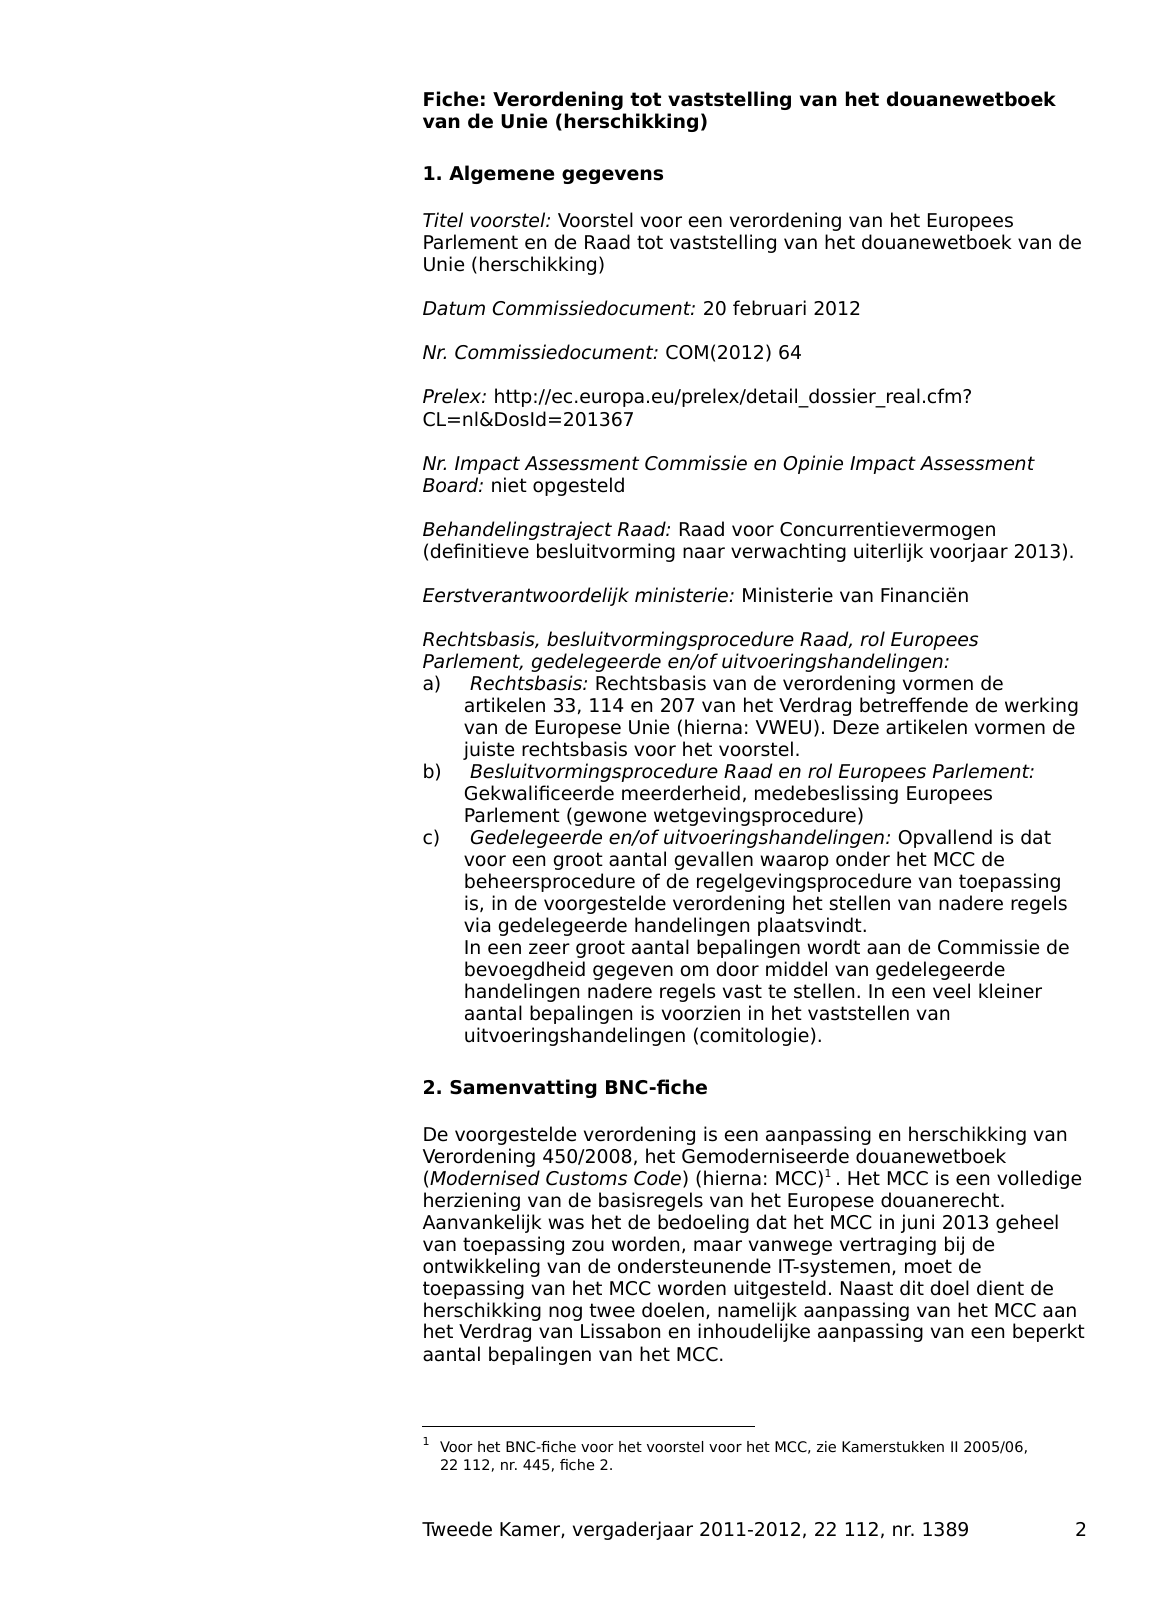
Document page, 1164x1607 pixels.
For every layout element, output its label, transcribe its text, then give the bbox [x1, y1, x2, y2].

text De voorgestelde verordening is een aanpassing en herschikking van Verordening 450/2008, het Gemoderniseerde douanewetboek (Modernised Customs Code) (hierna: MCC). Het MCC is een volledige herziening van de basisregels van het Europese douanerecht. Aanvankelijk was het de bedoeling dat het MCC in juni 2013 geheel van toepassing zou worden, maar vanwege vertraging bij de ontwikkeling van de ondersteunende IT-systemen, moet de toepassing van het MCC worden uitgesteld. Naast dit doel dient de herschikking nog twee doelen, namelijk aanpassing van het MCC aan het Verdrag van Lissabon en inhoudelijke aanpassing van een beperkt aantal bepalingen van het MCC. [422, 1124, 1087, 1365]
text c) Gedelegeerde en/of uitvoeringshandelingen: Opvallend is dat voor een groot aantal gevallen waarop onder het MCC de beheersprocedure of de regelgevingsprocedure van toepassing is, in de voorgestelde verordening het stellen van nadere regels via gedelegeerde handelingen plaatsvindt. [422, 827, 1087, 937]
text Titel voorstel: Voorstel voor een verordening van het Europees Parlement en de Raad tot vaststelling van het douanewetboek van de Unie (herschikking) [422, 210, 1087, 276]
text Nr. Impact Assessment Commissie en Opinie Impact Assessment Board: niet opgesteld [422, 453, 1087, 497]
text Voor het BNC-fiche voor het voorstel voor het MCC, zie Kamerstukken II 2005/06, 22 112, nr. 445, fiche 2. [422, 1435, 1087, 1474]
text a) Rechtsbasis: Rechtsbasis van de verordening vormen de artikelen 33, 114 en 207 van het Verdrag betreffende de werking van de Europese Unie (hierna: VWEU). Deze artikelen vormen de juiste rechtsbasis voor het voorstel. [422, 673, 1087, 761]
text Nr. Commissiedocument: COM(2012) 64 [422, 342, 1087, 364]
text b) Besluitvormingsprocedure Raad en rol Europees Parlement: Gekwalificeerde meerderheid, medebeslissing Europees Parlement (gewone wetgevingsprocedure) [422, 761, 1087, 827]
subtitle 2. Samenvatting BNC-fiche [422, 1077, 1087, 1099]
subtitle Fiche: Verordening tot vaststelling van het douanewetboek van de Unie (herschikking) [422, 89, 1087, 133]
text Behandelingstraject Raad: Raad voor Concurrentievermogen (definitieve besluitvorming naar verwachting uiterlijk voorjaar 2013). [422, 519, 1087, 563]
text Rechtsbasis, besluitvormingsprocedure Raad, rol Europees Parlement, gedelegeerde en/of uitvoeringshandelingen: [422, 629, 1087, 673]
subtitle 1. Algemene gegevens [422, 163, 1087, 185]
text Datum Commissiedocument: 20 februari 2012 [422, 298, 1087, 320]
text Eerstverantwoordelijk ministerie: Ministerie van Financiën [422, 585, 1087, 607]
text Prelex: http://ec.europa.eu/prelex/detail_dossier_real.cfm?CL=nl&DosId=201367 [422, 386, 1087, 430]
text In een zeer groot aantal bepalingen wordt aan de Commissie de bevoegdheid gegeven om door middel van gedelegeerde handelingen nadere regels vast te stellen. In een veel kleiner aantal bepalingen is voorzien in het vaststellen van uitvoeringshandelingen (comitologie). [464, 937, 1087, 1047]
